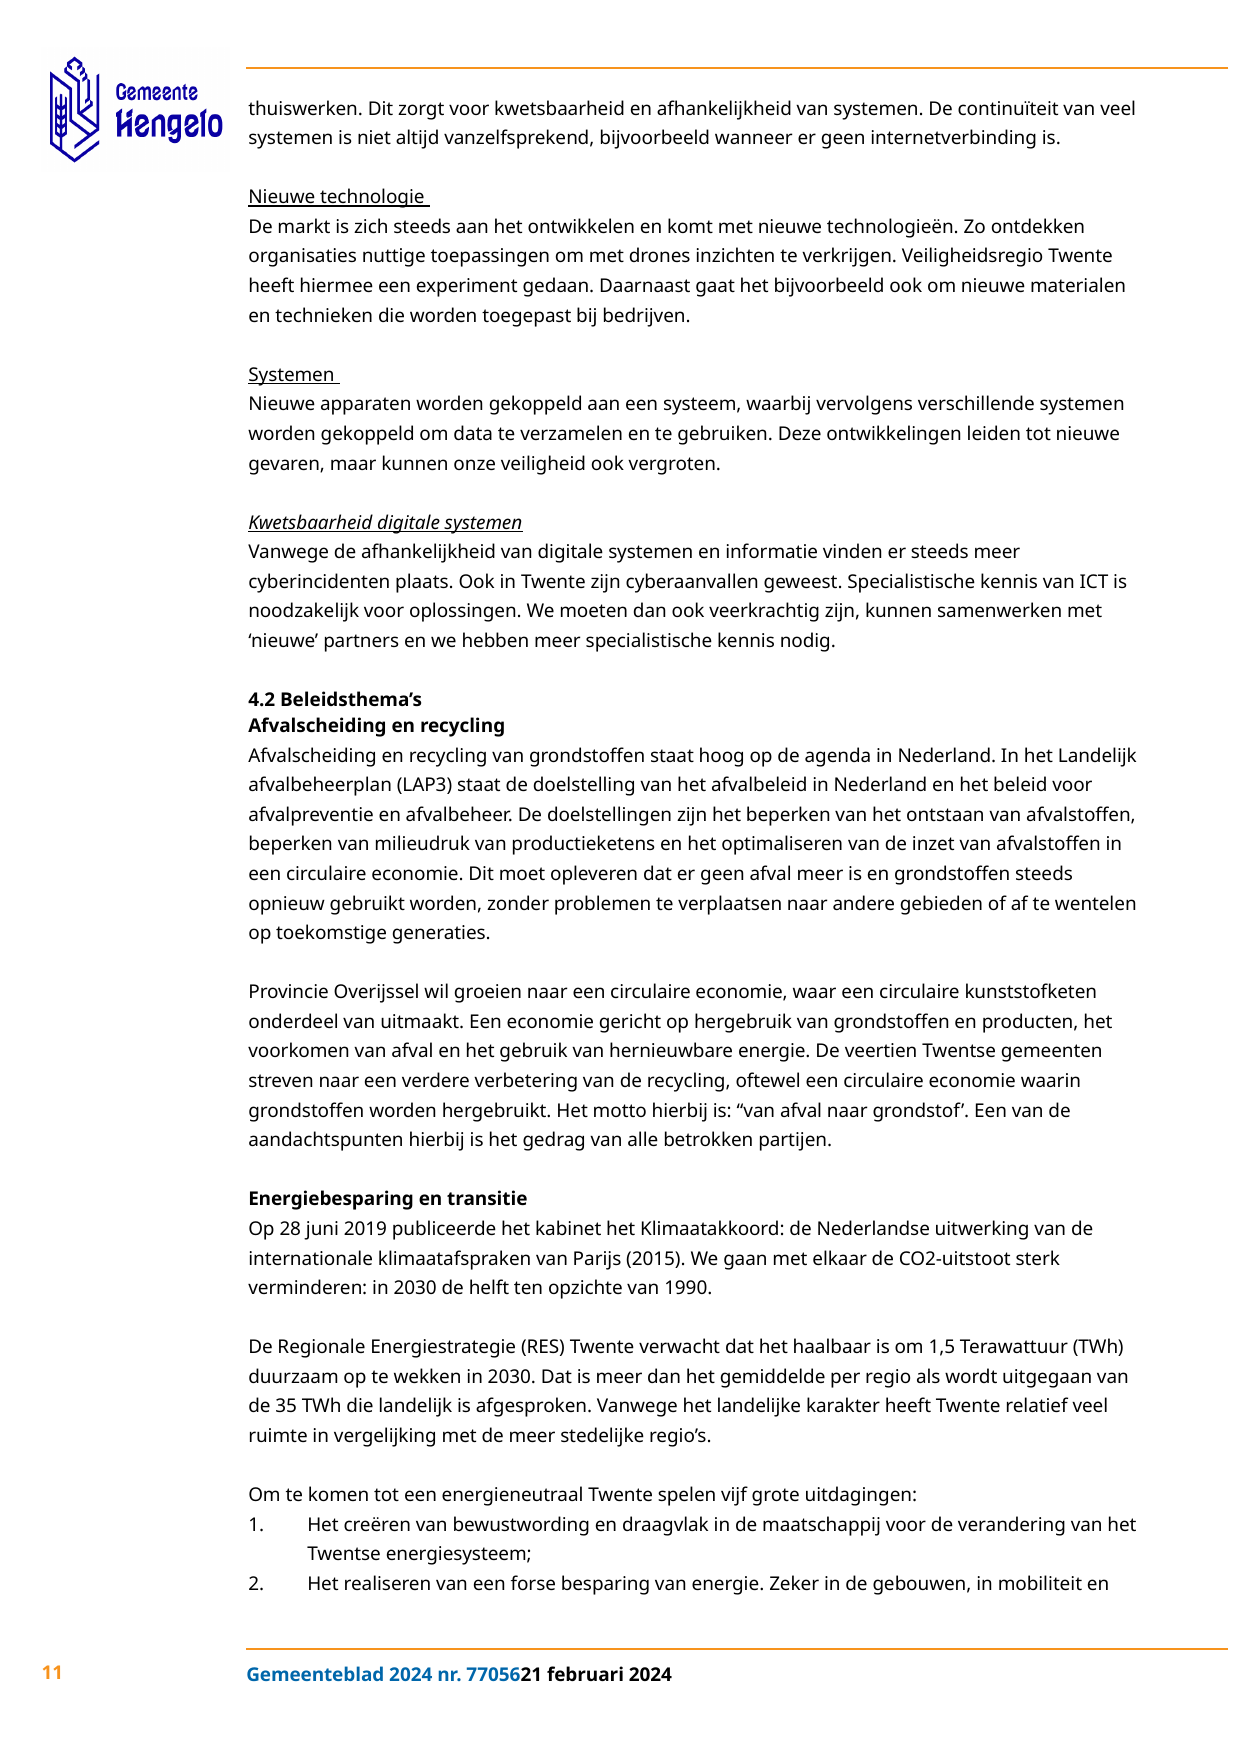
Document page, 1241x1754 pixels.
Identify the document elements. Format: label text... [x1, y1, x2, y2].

list Het creëren van bewustwording en draagvlak in de maatschappij voor de verandering van het Twentse energiesysteem; [248, 1511, 1152, 1566]
text Kwetsbaarheid digitale systemen [248, 509, 1152, 535]
text thuiswerken. Dit zorgt voor kwetsbaarheid en afhankelijkheid van systemen. De continuïteit van veel systemen is niet altijd vanzelfsprekend, bijvoorbeeld wanneer er geen internetverbinding is. [248, 95, 1152, 150]
text Nieuwe technologie [248, 183, 1152, 209]
text Energiebesparing en transitie [248, 1186, 1152, 1211]
text Om te komen tot een energieneutraal Twente spelen vijf grote uitdagingen: [248, 1481, 1152, 1507]
text Vanwege de afhankelijkheid van digitale systemen en informatie vinden er steeds meer cyberincidenten plaats. Ook in Twente zijn cyberaanvallen geweest. Specialistische kennis van ICT is noodzakelijk voor oplossingen. We moeten dan ook veerkrachtig zijn, kunnen samenwerken met ‘nieuwe’ partners en we hebben meer specialistische kennis nodig. [248, 538, 1152, 653]
text Provincie Overijssel wil groeien naar een circulaire economie, waar een circulaire kunststofketen onderdeel van uitmaakt. Een economie gericht op hergebruik van grondstoffen en producten, het voorkomen van afval en het gebruik van hernieuwbare energie. De veertien Twentse gemeenten streven naar een verdere verbetering van de recycling, oftewel een circulaire economie waarin grondstoffen worden hergebruikt. Het motto hierbij is: “van afval naar grondstof’. Een van de aandachtspunten hierbij is het gedrag van alle betrokken partijen. [248, 978, 1152, 1152]
text Nieuwe apparaten worden gekoppeld aan een systeem, waarbij vervolgens verschillende systemen worden gekoppeld om data te verzamelen en te gebruiken. Deze ontwikkelingen leiden tot nieuwe gevaren, maar kunnen onze veiligheid ook vergroten. [248, 391, 1152, 476]
picture [41, 47, 231, 172]
text De Regionale Energiestrategie (RES) Twente verwacht dat het haalbaar is om 1,5 Terawattuur (TWh) duurzaam op te wekken in 2030. Dat is meer dan het gemiddelde per regio als wordt uitgegaan van de 35 TWh die landelijk is afgesproken. Vanwege het landelijke karakter heeft Twente relatief veel ruimte in vergelijking met de meer stedelijke regio’s. [248, 1333, 1152, 1448]
text Systemen [248, 361, 1152, 387]
text Op 28 juni 2019 publiceerde het kabinet het Klimaatakkoord: de Nederlandse uitwerking van de internationale klimaatafspraken van Parijs (2015). We gaan met elkaar de CO2-uitstoot sterk verminderen: in 2030 de helft ten opzichte van 1990. [248, 1215, 1152, 1300]
text Afvalscheiding en recycling van grondstoffen staat hoog op de agenda in Nederland. In het Landelijk afvalbeheerplan (LAP3) staat de doelstelling van het afvalbeleid in Nederland en het beleid voor afvalpreventie en afvalbeheer. De doelstellingen zijn het beperken van het ontstaan van afvalstoffen, beperken van milieudruk van productieketens en het optimaliseren van de inzet van afvalstoffen in een circulaire economie. Dit moet opleveren dat er geen afval meer is en grondstoffen steeds opnieuw gebruikt worden, zonder problemen te verplaatsen naar andere gebieden of af te wentelen op toekomstige generaties. [248, 742, 1152, 945]
list Het realiseren van een forse besparing van energie. Zeker in de gebouwen, in mobiliteit en [248, 1570, 1152, 1596]
text Afvalscheiding en recycling [248, 712, 1152, 738]
text 4.2 Beleidsthema’s [248, 686, 1152, 712]
text De markt is zich steeds aan het ontwikkelen en komt met nieuwe technologieën. Zo ontdekken organisaties nuttige toepassingen om met drones inzichten te verkrijgen. Veiligheidsregio Twente heeft hiermee een experiment gedaan. Daarnaast gaat het bijvoorbeeld ook om nieuwe materialen en technieken die worden toegepast bij bedrijven. [248, 213, 1152, 328]
